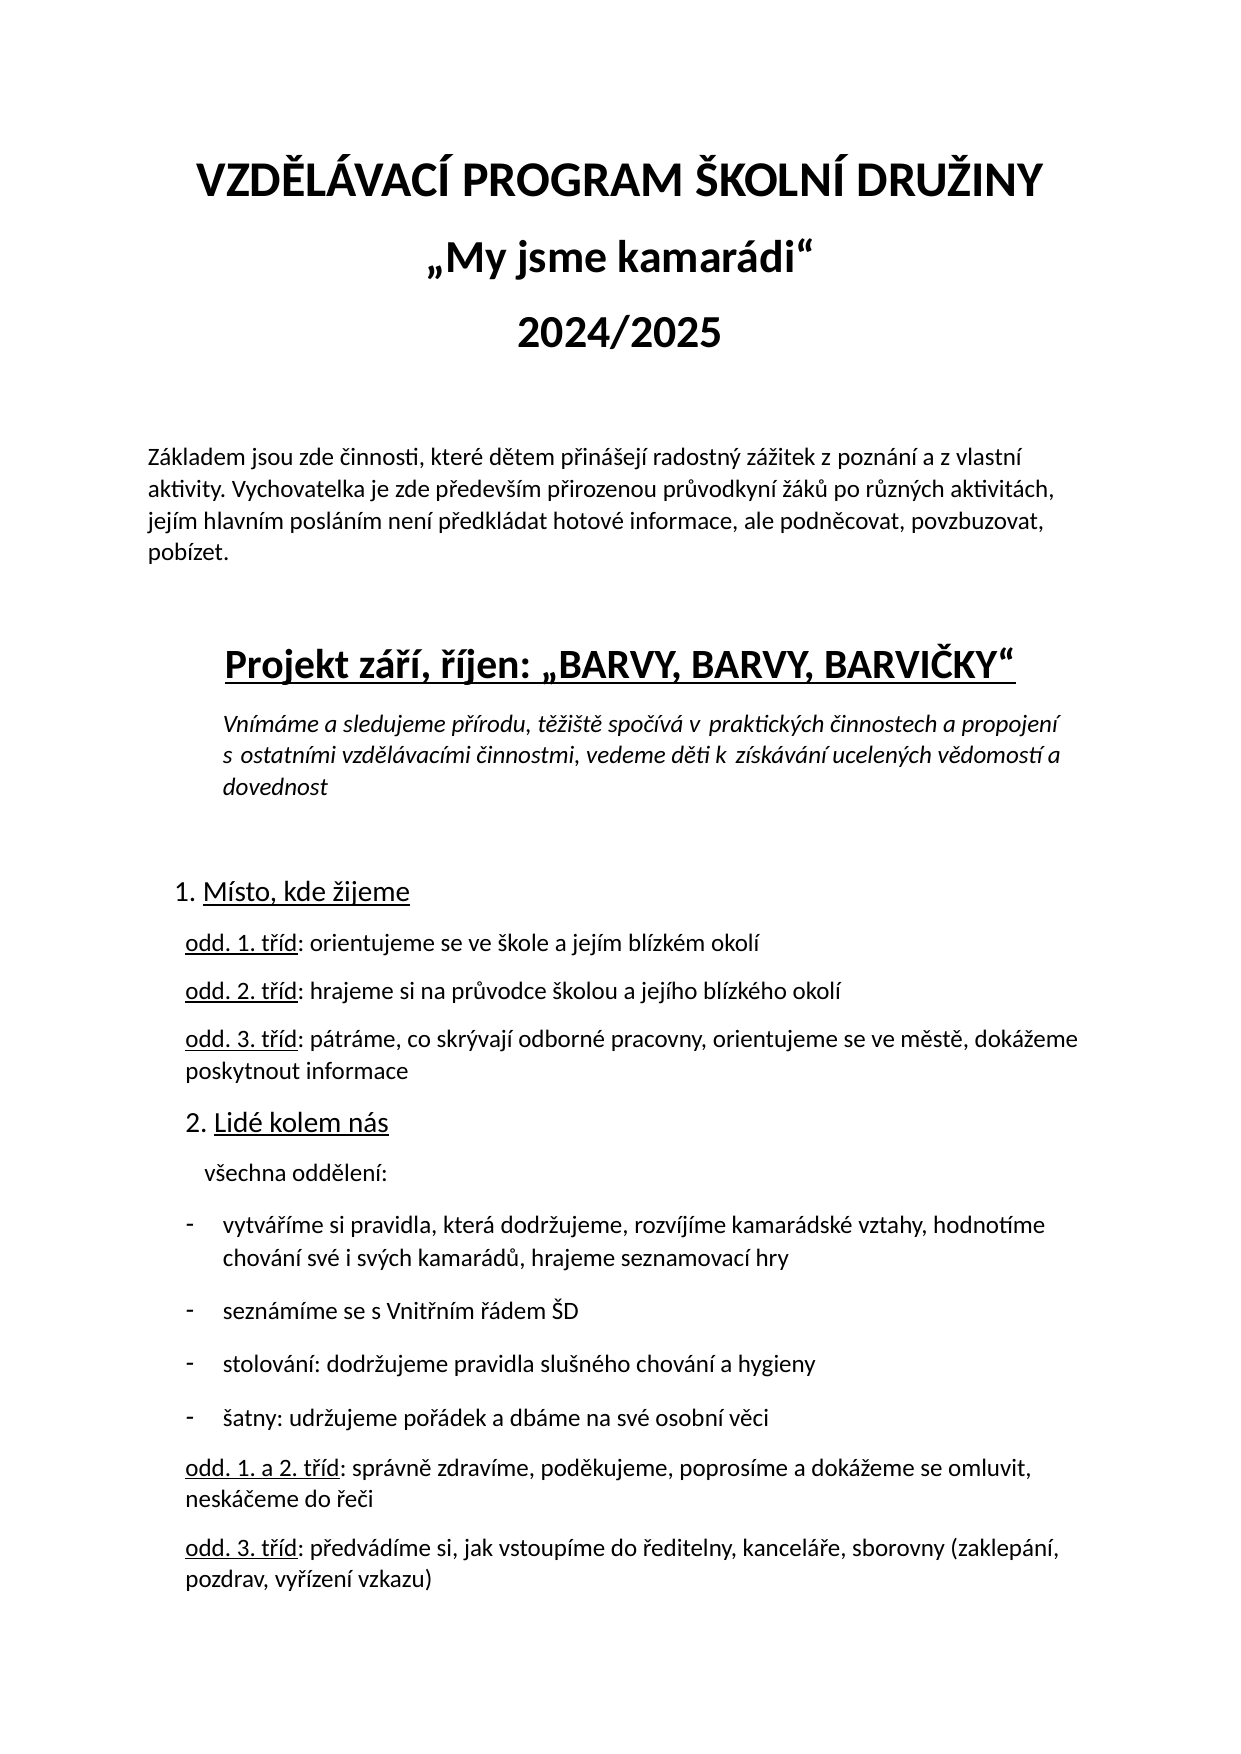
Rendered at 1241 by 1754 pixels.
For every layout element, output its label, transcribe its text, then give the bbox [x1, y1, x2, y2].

list stolování: dodržujeme pravidla slušného chování a hygieny [185, 1344, 1093, 1380]
text odd. 3. tříd: předvádíme si, jak vstoupíme do ředitelny, kanceláře, sborovny (zaklepání, pozdrav, vyřízení vzkazu) [185, 1532, 1093, 1594]
list vytváříme si pravidla, která dodržujeme, rozvíjíme kamarádské vztahy, hodnotíme chování své i svých kamarádů, hrajeme seznamovací hry [185, 1206, 1093, 1273]
text odd. 3. tříd: pátráme, co skrývají odborné pracovny, orientujeme se ve městě, dokážeme poskytnout informace [185, 1024, 1093, 1086]
text VZDĚLÁVACÍ PROGRAM ŠKOLNÍ DRUŽINY [148, 148, 1093, 209]
text odd. 1. tříd: orientujeme se ve škole a jejím blízkém okolí [185, 927, 1093, 957]
text 2024/2025 [148, 302, 1093, 358]
text všechna oddělení: [148, 1157, 1093, 1188]
text Základem jsou zde činnosti, které dětem přinášejí radostný zážitek z poznání a z vlastní aktivity. Vychovatelka je zde především přirozenou průvodkyní žáků po různých aktivitách, jejím hlavním posláním není předkládat hotové informace, ale podněcovat, povzbuzovat, pobízet. [148, 442, 1093, 567]
text odd. 1. a 2. tříd: správně zdravíme, poděkujeme, poprosíme a dokážeme se omluvit, neskáčeme do řeči [185, 1452, 1093, 1514]
text Vnímáme a sledujeme přírodu, těžiště spočívá v praktických činnostech a propojení s ostatními vzdělávacími činnostmi, vedeme děti k získávání ucelených vědomostí a dovednost [223, 708, 1093, 802]
text „My jsme kamarádi“ [148, 228, 1093, 284]
text 1. Místo, kde žijeme [148, 873, 1093, 909]
text Projekt září, říjen: „BARVY, BARVY, BARVIČKY“ [148, 638, 1093, 689]
text 2. Lidé kolem nás [185, 1104, 1093, 1139]
text odd. 2. tříd: hrajeme si na průvodce školou a jejího blízkého okolí [185, 975, 1093, 1006]
list šatny: udržujeme pořádek a dbáme na své osobní věci [185, 1398, 1093, 1434]
list seznámíme se s Vnitřním řádem ŠD [185, 1291, 1093, 1326]
